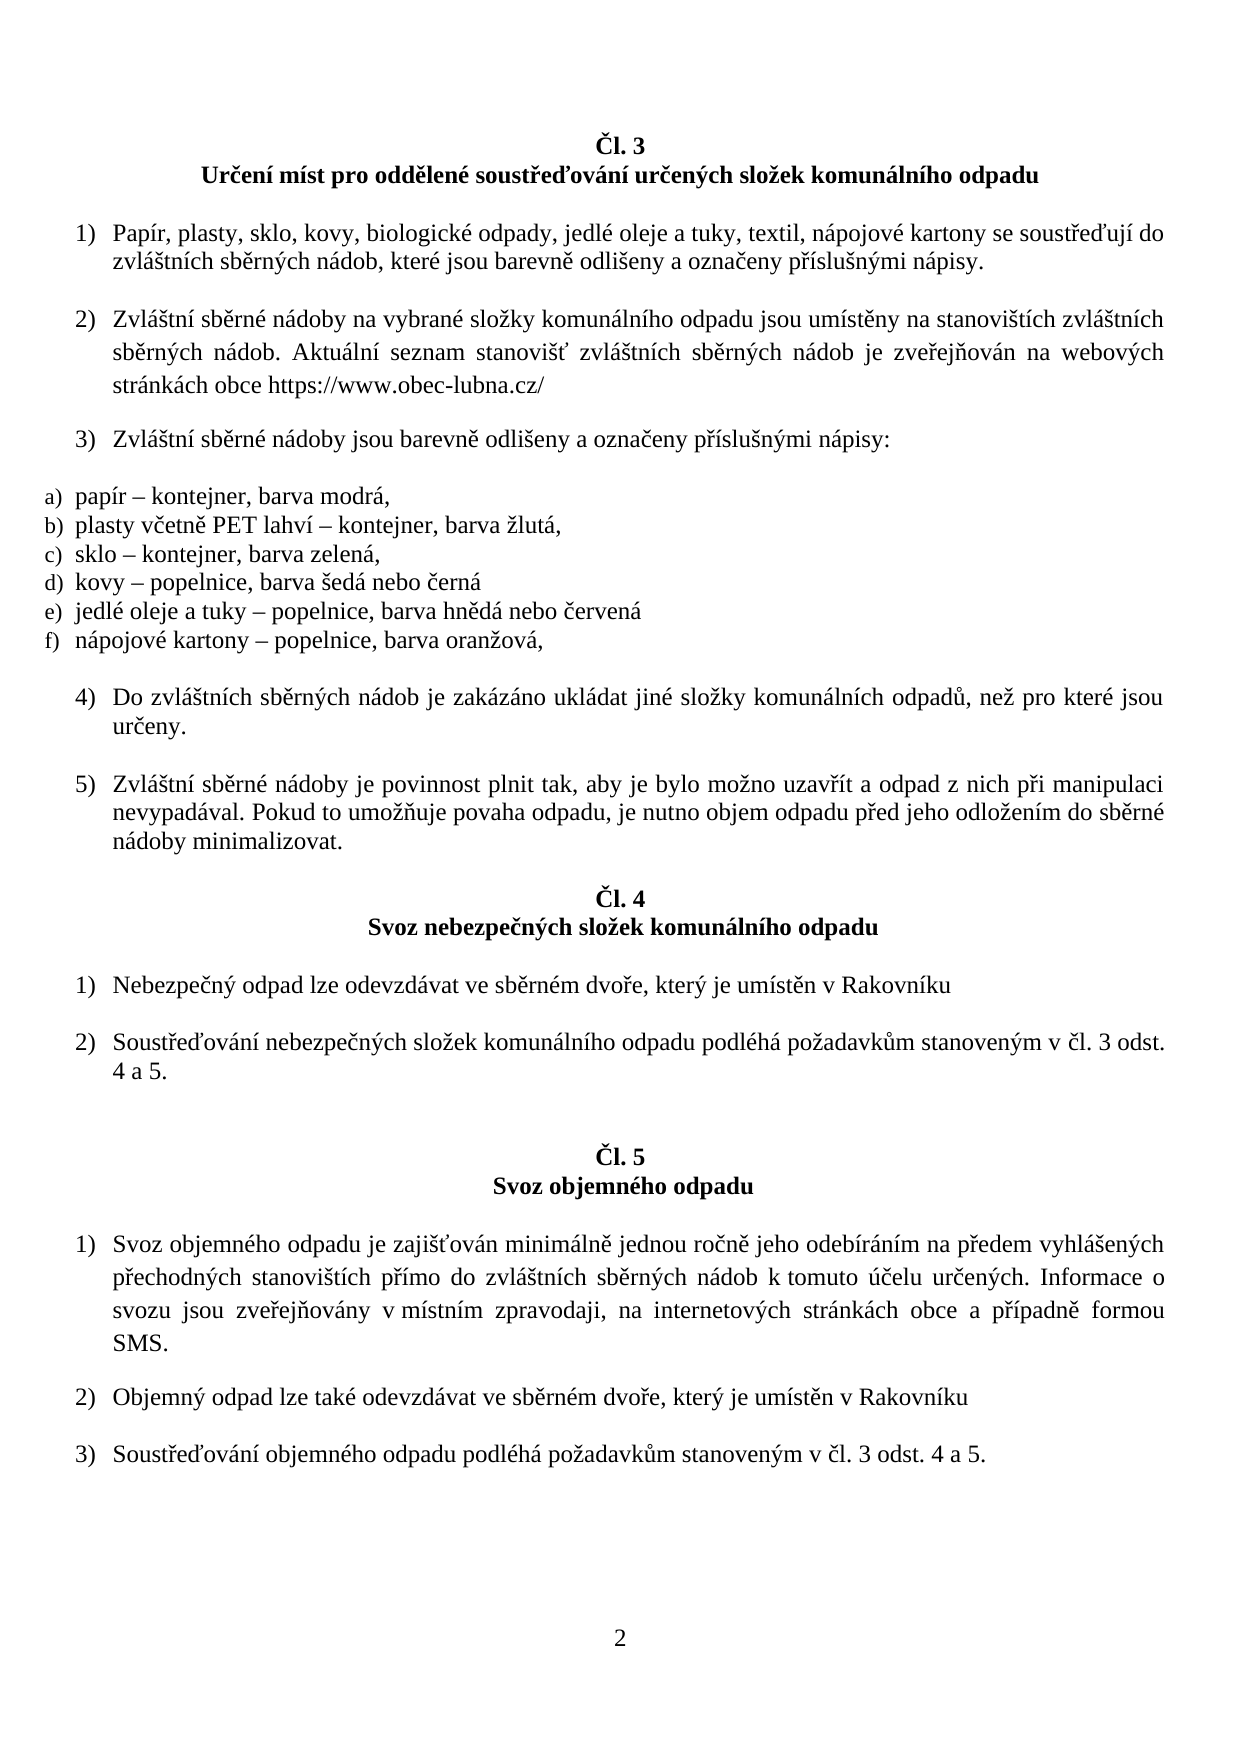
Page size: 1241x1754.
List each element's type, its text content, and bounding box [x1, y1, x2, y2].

subtitle Čl. 4 [75, 884, 1165, 912]
text Určení míst pro oddělené soustřeďování určených složek komunálního odpadu [75, 160, 1165, 189]
text Čl. 3 [75, 131, 1165, 160]
text Čl. 5 [75, 1142, 1165, 1171]
list nápojové kartony – popelnice, barva oranžová, [44, 625, 1165, 654]
list plasty včetně PET lahví – kontejner, barva žlutá, [44, 510, 1165, 539]
text Svoz objemného odpadu [75, 1171, 1165, 1200]
list Zvláštní sběrné nádoby na vybrané složky komunálního odpadu jsou umístěny na stanovištích zvláštních sběrných nádob. Aktuální seznam stanovišť zvláštních sběrných nádob je zveřejňován na webových stránkách obce https://www.obec-lubna.cz/ [75, 304, 1165, 399]
list Soustřeďování objemného odpadu podléhá požadavkům stanoveným v čl. 3 odst. 4 a 5. [75, 1439, 1165, 1468]
list Zvláštní sběrné nádoby je povinnost plnit tak, aby je bylo možno uzavřít a odpad z nich při manipulaci nevypadával. Pokud to umožňuje povaha odpadu, je nutno objem odpadu před jeho odložením do sběrné nádoby minimalizovat. [75, 769, 1165, 855]
list jedlé oleje a tuky – popelnice, barva hnědá nebo červená [44, 596, 1165, 625]
list Zvláštní sběrné nádoby jsou barevně odlišeny a označeny příslušnými nápisy: [75, 424, 1165, 452]
list Svoz objemného odpadu je zajišťován minimálně jednou ročně jeho odebíráním na předem vyhlášených přechodných stanovištích přímo do zvláštních sběrných nádob k tomuto účelu určených. Informace o svozu jsou zveřejňovány v místním zpravodaji, na internetových stránkách obce a případně formou SMS. [75, 1229, 1165, 1357]
list sklo – kontejner, barva zelená, [44, 539, 1165, 567]
subtitle Svoz nebezpečných složek komunálního odpadu [75, 912, 1165, 941]
list papír – kontejner, barva modrá, [44, 481, 1165, 510]
list Soustřeďování nebezpečných složek komunálního odpadu podléhá požadavkům stanoveným v čl. 3 odst. 4 a 5. [75, 1027, 1165, 1085]
list Papír, plasty, sklo, kovy, biologické odpady, jedlé oleje a tuky, textil, nápojové kartony se soustřeďují do zvláštních sběrných nádob, které jsou barevně odlišeny a označeny příslušnými nápisy. [75, 218, 1165, 275]
list Nebezpečný odpad lze odevzdávat ve sběrném dvoře, který je umístěn v Rakovníku [75, 970, 1165, 999]
list kovy – popelnice, barva šedá nebo černá [44, 567, 1165, 596]
list Objemný odpad lze také odevzdávat ve sběrném dvoře, který je umístěn v Rakovníku [75, 1382, 1165, 1410]
list Do zvláštních sběrných nádob je zakázáno ukládat jiné složky komunálních odpadů, než pro které jsou určeny. [75, 682, 1165, 740]
